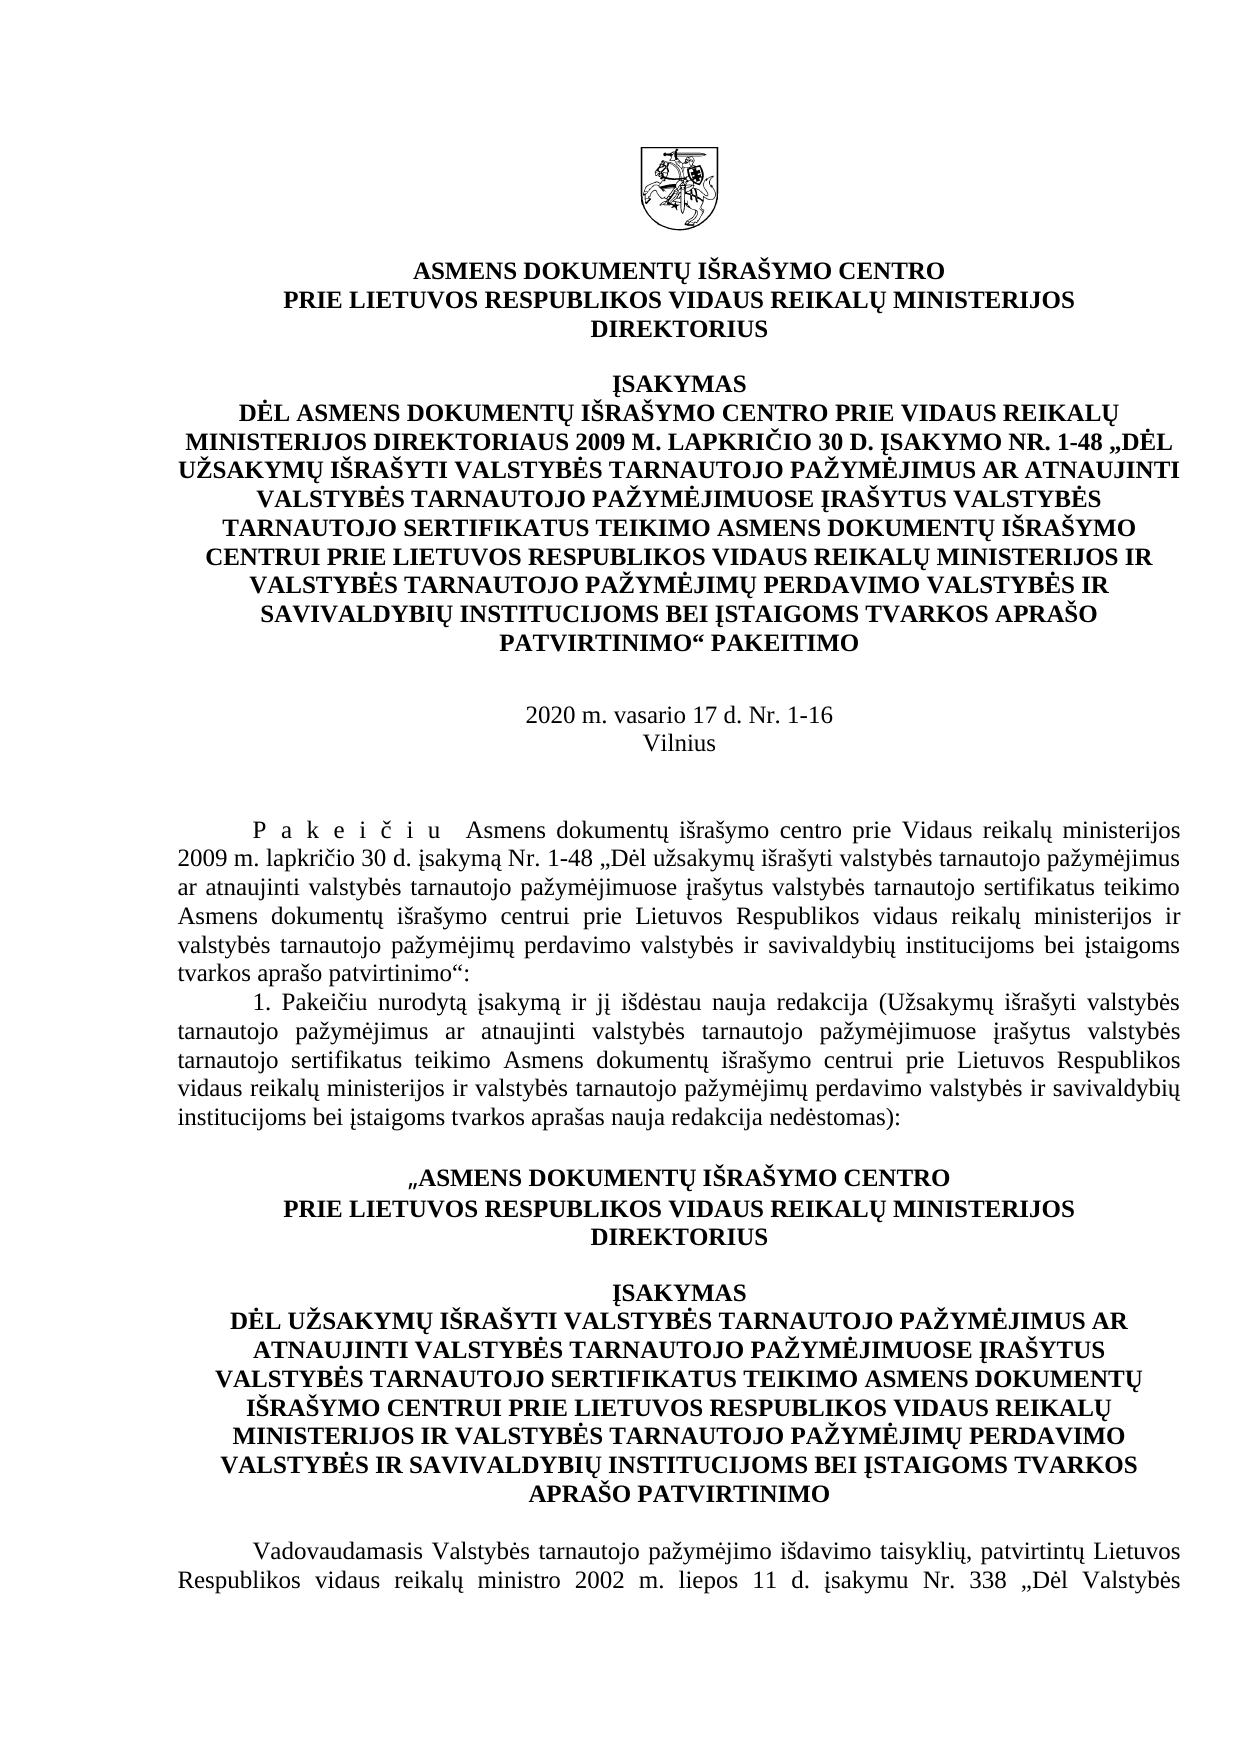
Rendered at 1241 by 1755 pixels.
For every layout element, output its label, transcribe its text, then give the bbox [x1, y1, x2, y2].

text Vadovaudamasis Valstybės tarnautojo pažymėjimo išdavimo taisyklių, patvirtintų Lietuvos Respublikos vidaus reikalų ministro 2002 m. liepos 11 d. įsakymu Nr. 338 „Dėl Valstybės [177, 1536, 1181, 1594]
text „ASMENS DOKUMENTŲ IŠRAŠYMO CENTRO [177, 1160, 1181, 1194]
text ASMENS DOKUMENTŲ IŠRAŠYMO CENTRO [177, 256, 1181, 285]
text Vilnius [177, 728, 1181, 757]
text 1. Pakeičiu nurodytą įsakymą ir jį išdėstau nauja redakcija (Užsakymų išrašyti valstybės tarnautojo pažymėjimus ar atnaujinti valstybės tarnautojo pažymėjimuose įrašytus valstybės tarnautojo sertifikatus teikimo Asmens dokumentų išrašymo centrui prie Lietuvos Respublikos vidaus reikalų ministerijos ir valstybės tarnautojo pažymėjimų perdavimo valstybės ir savivaldybių institucijoms bei įstaigoms tvarkos aprašas nauja redakcija nedėstomas): [177, 987, 1181, 1131]
text Pakeičiu Asmens dokumentų išrašymo centro prie Vidaus reikalų ministerijos 2009 m. lapkričio 30 d. įsakymą Nr. 1-48 „Dėl užsakymų išrašyti valstybės tarnautojo pažymėjimus ar atnaujinti valstybės tarnautojo pažymėjimuose įrašytus valstybės tarnautojo sertifikatus teikimo Asmens dokumentų išrašymo centrui prie Lietuvos Respublikos vidaus reikalų ministerijos ir valstybės tarnautojo pažymėjimų perdavimo valstybės ir savivaldybių institucijoms bei įstaigoms tvarkos aprašo patvirtinimo“: [177, 815, 1181, 987]
text DIREKTORIUS [177, 314, 1181, 343]
text DĖL UŽSAKYMŲ IŠRAŠYTI VALSTYBĖS TARNAUTOJO PAŽYMĖJIMUS AR ATNAUJINTI VALSTYBĖS TARNAUTOJO PAŽYMĖJIMUOSE ĮRAŠYTUS VALSTYBĖS TARNAUTOJO SERTIFIKATUS TEIKIMO ASMENS DOKUMENTŲ IŠRAŠYMO CENTRUI PRIE lIETUVOS RESPUBLIKOS VIDAUS REIKALŲ MINISTERIJOS IR VALSTYBĖS TARNAUTOJO PAŽYMĖJIMŲ PERDAVIMO VALSTYBĖS IR SAVIVALDYBIŲ INSTITUCIJOMS BEI ĮSTAIGOMS TVARKOS APRAŠO PATVIRTINIMO [177, 1306, 1181, 1508]
text ĮSAKYMAS [177, 369, 1181, 398]
text DIREKTORIUS [177, 1222, 1181, 1251]
text PRIE LIETUVOS RESPUBLIKOS VIDAUS REIKALŲ MINISTERIJOS [177, 1194, 1181, 1222]
text DĖL ASMENS DOKUMENTŲ IŠRAŠYMO CENTRO PRIE VIDAUS REIKALŲ MINISTERIJOS DIREKTORIAUS 2009 M. LAPKRIČIO 30 D. ĮSAKYMO NR. 1-48 „DĖL UŽSAKYMŲ IŠRAŠYTI VALSTYBĖS TARNAUTOJO PAŽYMĖJIMUS AR ATNAUJINTI VALSTYBĖS TARNAUTOJO PAŽYMĖJIMUOSE ĮRAŠYTUS VALSTYBĖS TARNAUTOJO SERTIFIKATUS TEIKIMO ASMENS DOKUMENTŲ IŠRAŠYMO CENTRUI PRIE lIETUVOS RESPUBLIKOS VIDAUS REIKALŲ MINISTERIJOS IR VALSTYBĖS TARNAUTOJO PAŽYMĖJIMŲ PERDAVIMO VALSTYBĖS IR SAVIVALDYBIŲ INSTITUCIJOMS BEI ĮSTAIGOMS TVARKOS APRAŠO PATVIRTINIMO“ PAKEITIMO [177, 398, 1181, 657]
text 2020 m. vasario 17 d. Nr. 1-16 [177, 700, 1181, 728]
text PRIE LIETUVOS RESPUBLIKOS VIDAUS REIKALŲ MINISTERIJOS [177, 285, 1181, 314]
text ĮSAKYMAS [177, 1278, 1181, 1306]
